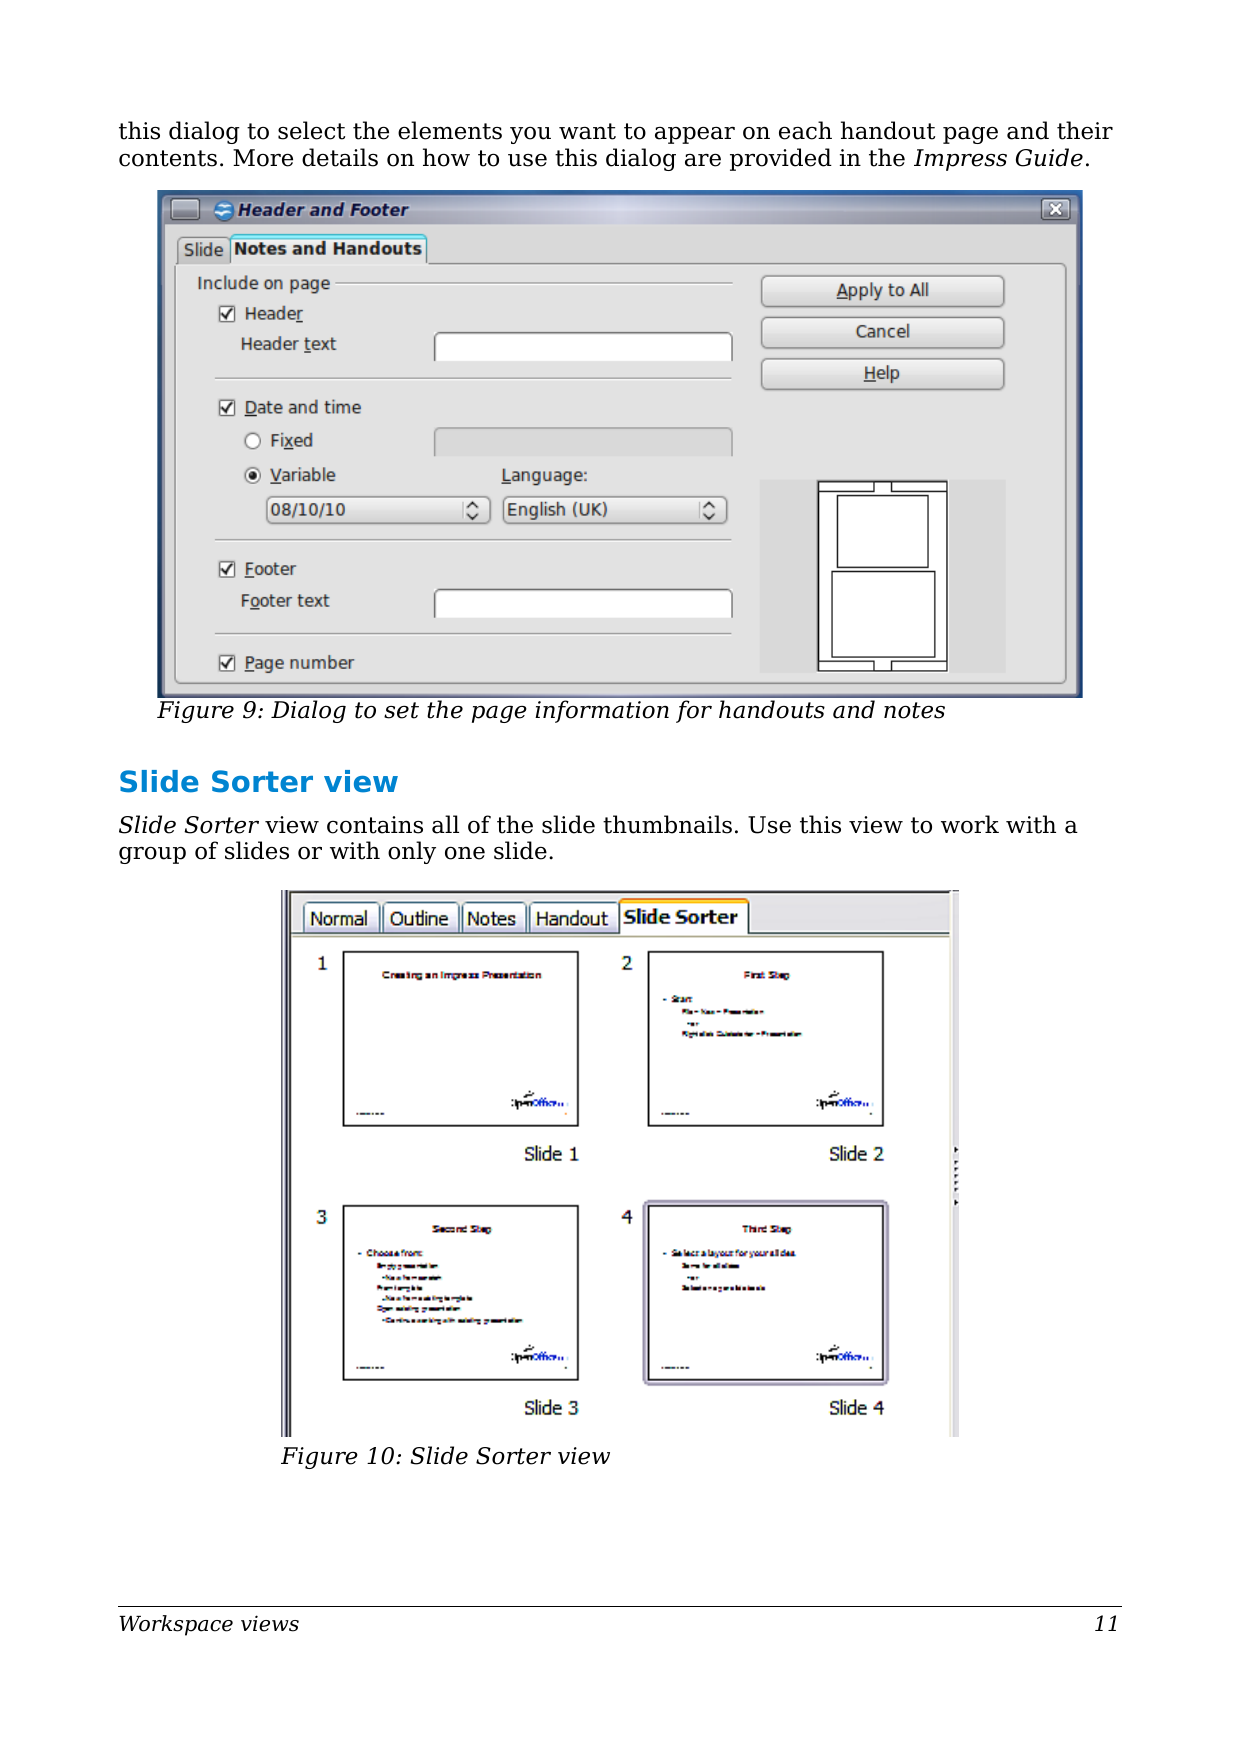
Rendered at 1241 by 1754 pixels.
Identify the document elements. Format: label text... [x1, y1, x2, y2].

text Figure 10: Slide Sorter view [281, 1443, 959, 1469]
picture [157, 190, 1083, 698]
subtitle Slide Sorter view [118, 765, 1122, 799]
picture [281, 890, 959, 1437]
list this dialog to select the elements you want to appear on each handout page and their contents. More details on how to use this dialog are provided in the Impress Guide. [118, 118, 1122, 171]
text Slide Sorter view contains all of the slide thumbnails. Use this view to work with a group of slides or with only one slide. [118, 812, 1122, 865]
text Figure 9: Dialog to set the page information for handouts and notes [157, 698, 1083, 724]
